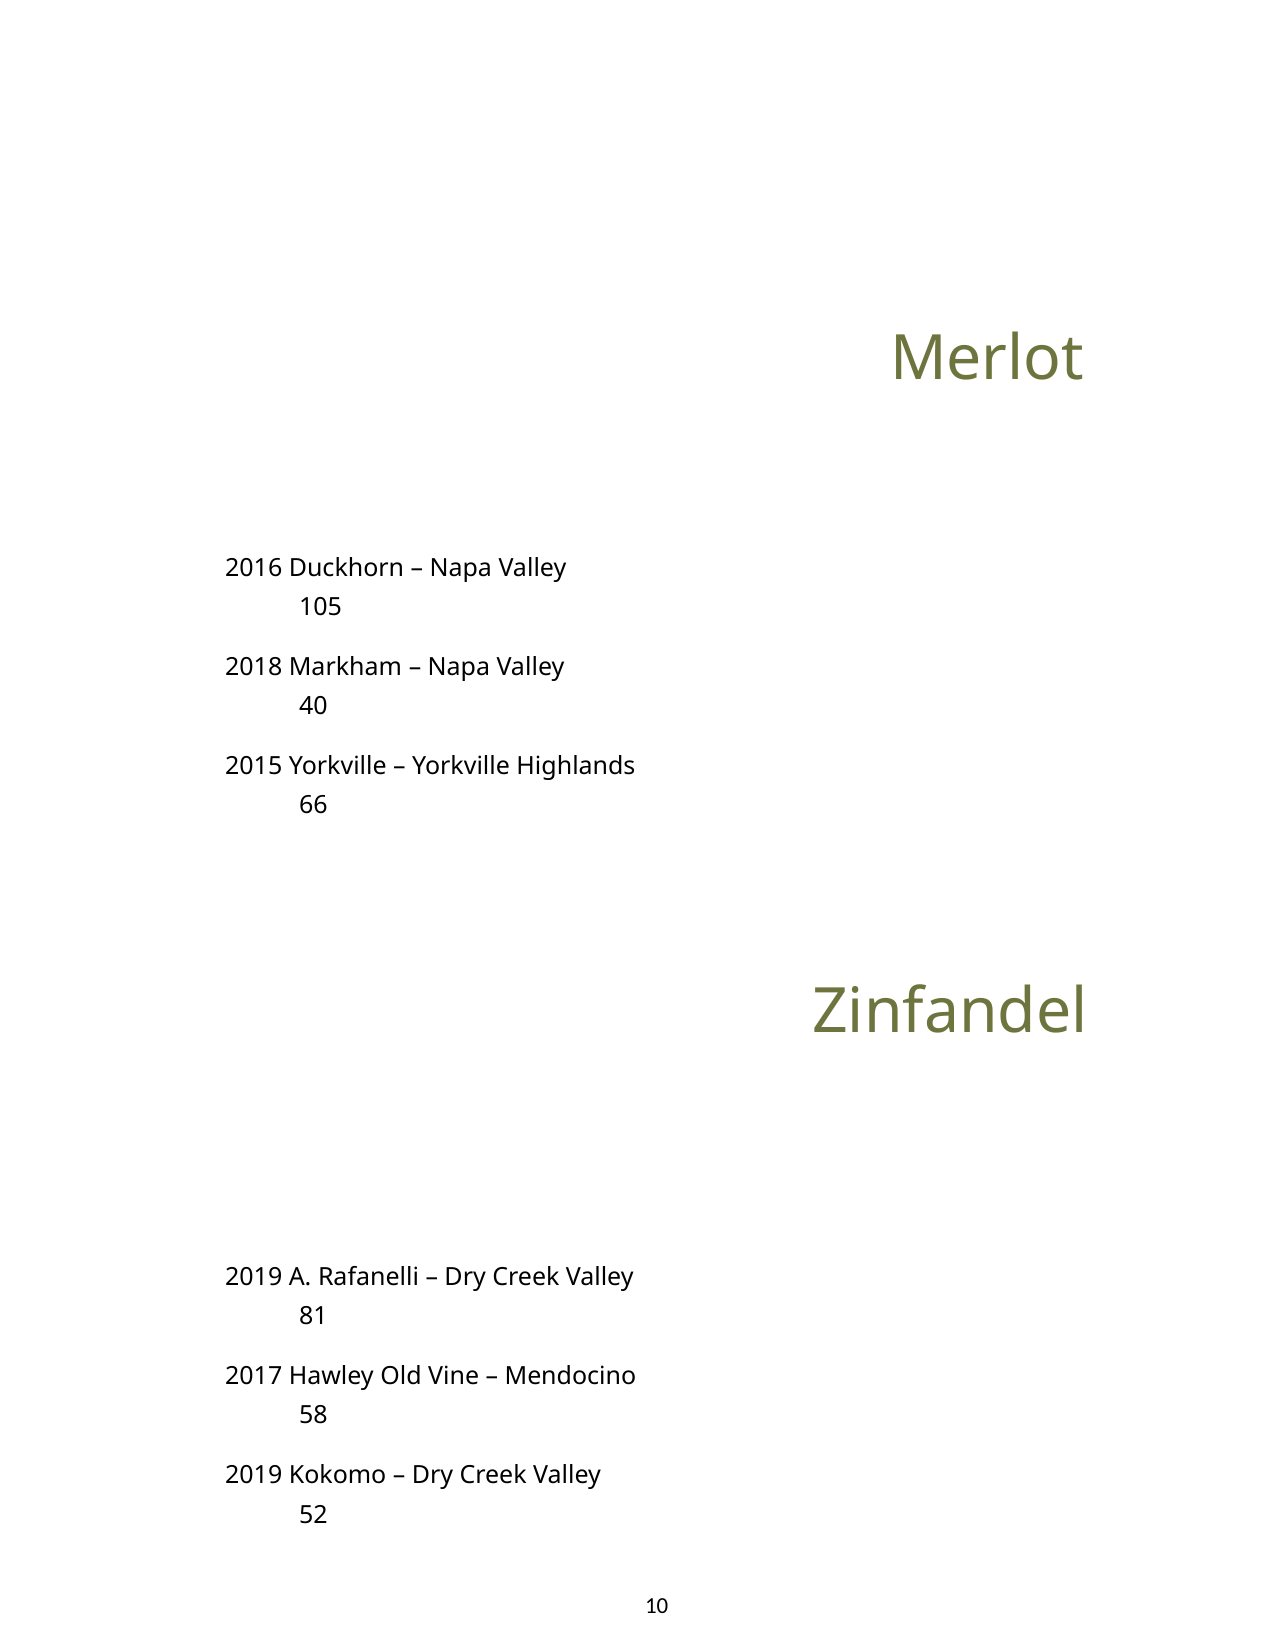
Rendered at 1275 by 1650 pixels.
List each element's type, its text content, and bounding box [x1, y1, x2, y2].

text Merlot [816, 312, 1087, 397]
text 2015 Yorkville – Yorkville Highlands 66 [225, 748, 1087, 821]
text 2019 A. Rafanelli – Dry Creek Valley 81 [225, 1259, 1087, 1332]
text 2018 Markham – Napa Valley 40 [225, 649, 1087, 722]
text 2019 Kokomo – Dry Creek Valley 52 [225, 1457, 1087, 1530]
text Zinfandel [225, 965, 1087, 1050]
text 2017 Hawley Old Vine – Mendocino 58 [225, 1358, 1087, 1431]
text 2016 Duckhorn – Napa Valley 105 [225, 549, 1087, 623]
